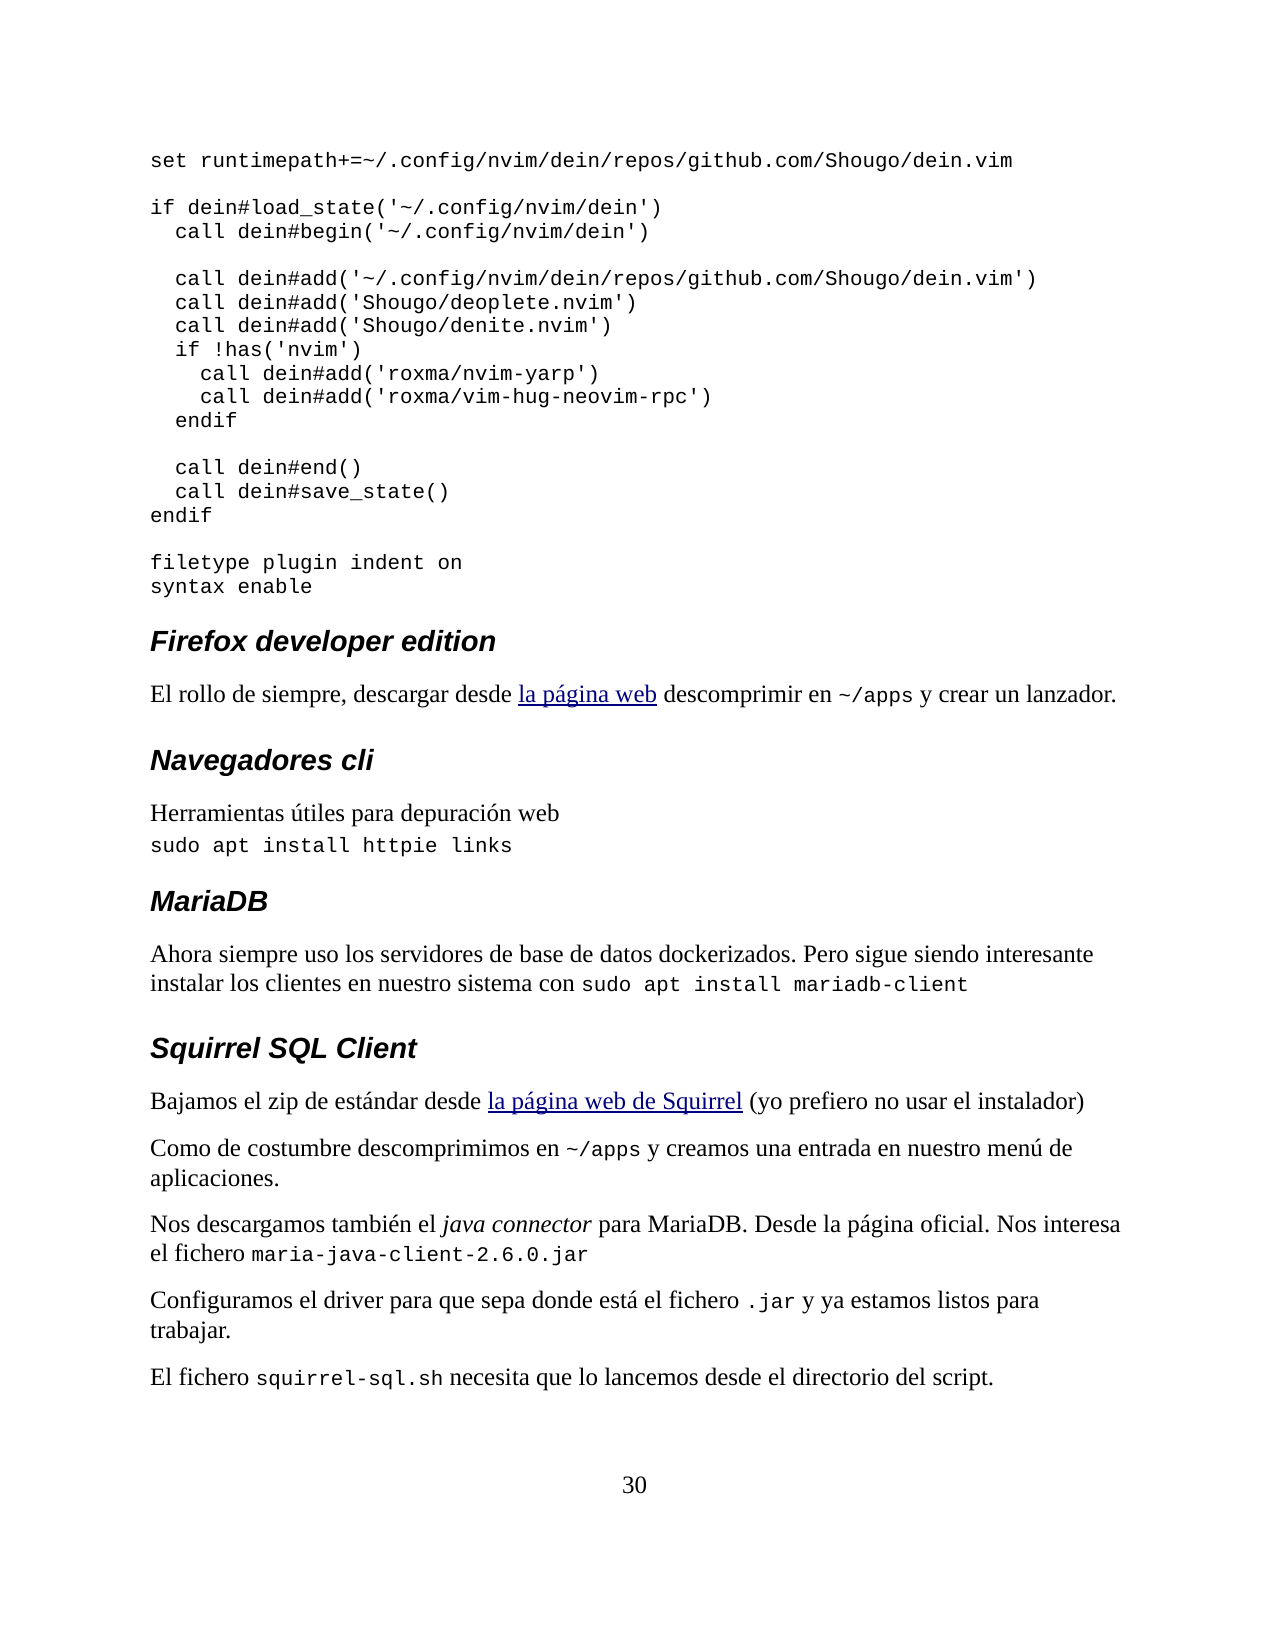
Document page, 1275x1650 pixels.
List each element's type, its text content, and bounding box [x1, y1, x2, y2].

text Bajamos el zip de estándar desde la página web de Squirrel (yo prefiero no usar el instalador) [150, 1086, 1125, 1115]
text if dein#load_state('~/.config/nvim/dein') [150, 197, 1125, 221]
text call dein#add('Shougo/denite.nvim') [150, 316, 1125, 339]
text call dein#save_state() [150, 481, 1125, 505]
text sudo apt install httpie links [150, 836, 1125, 859]
text Ahora siempre uso los servidores de base de datos dockerizados. Pero sigue siendo interesante instalar los clientes en nuestro sistema con sudo apt install mariadb-client [150, 939, 1125, 997]
text syntax enable [150, 576, 1125, 599]
text Herramientas útiles para depuración web [150, 798, 1125, 827]
text if !has('nvim') [150, 339, 1125, 363]
subtitle MariaDB [150, 884, 1125, 918]
text call dein#add('Shougo/deoplete.nvim') [150, 292, 1125, 316]
text set runtimepath+=~/.config/nvim/dein/repos/github.com/Shougo/dein.vim [150, 150, 1125, 174]
subtitle Navegadores cli [150, 743, 1125, 776]
subtitle Firefox developer edition [150, 624, 1125, 658]
subtitle Squirrel SQL Client [150, 1031, 1125, 1065]
text call dein#add('roxma/vim-hug-neovim-rpc') [150, 386, 1125, 410]
text call dein#add('roxma/nvim-yarp') [150, 363, 1125, 386]
text endif [150, 410, 1125, 434]
text Nos descargamos también el java connector para MariaDB. Desde la página oficial. Nos interesa el fichero maria-java-client-2.6.0.jar [150, 1209, 1125, 1268]
text filetype plugin indent on [150, 552, 1125, 576]
text call dein#add('~/.config/nvim/dein/repos/github.com/Shougo/dein.vim') [150, 268, 1125, 292]
text Como de costumbre descomprimimos en ~/apps y creamos una entrada en nuestro menú de aplicaciones. [150, 1133, 1125, 1191]
text endif [150, 505, 1125, 528]
text El rollo de siempre, descargar desde la página web descomprimir en ~/apps y crear un lanzador. [150, 679, 1125, 709]
text call dein#end() [150, 457, 1125, 481]
text call dein#begin('~/.config/nvim/dein') [150, 221, 1125, 244]
text El fichero squirrel-sql.sh necesita que lo lancemos desde el directorio del script. [150, 1362, 1125, 1391]
text Configuramos el driver para que sepa donde está el fichero .jar y ya estamos listos para trabajar. [150, 1286, 1125, 1344]
